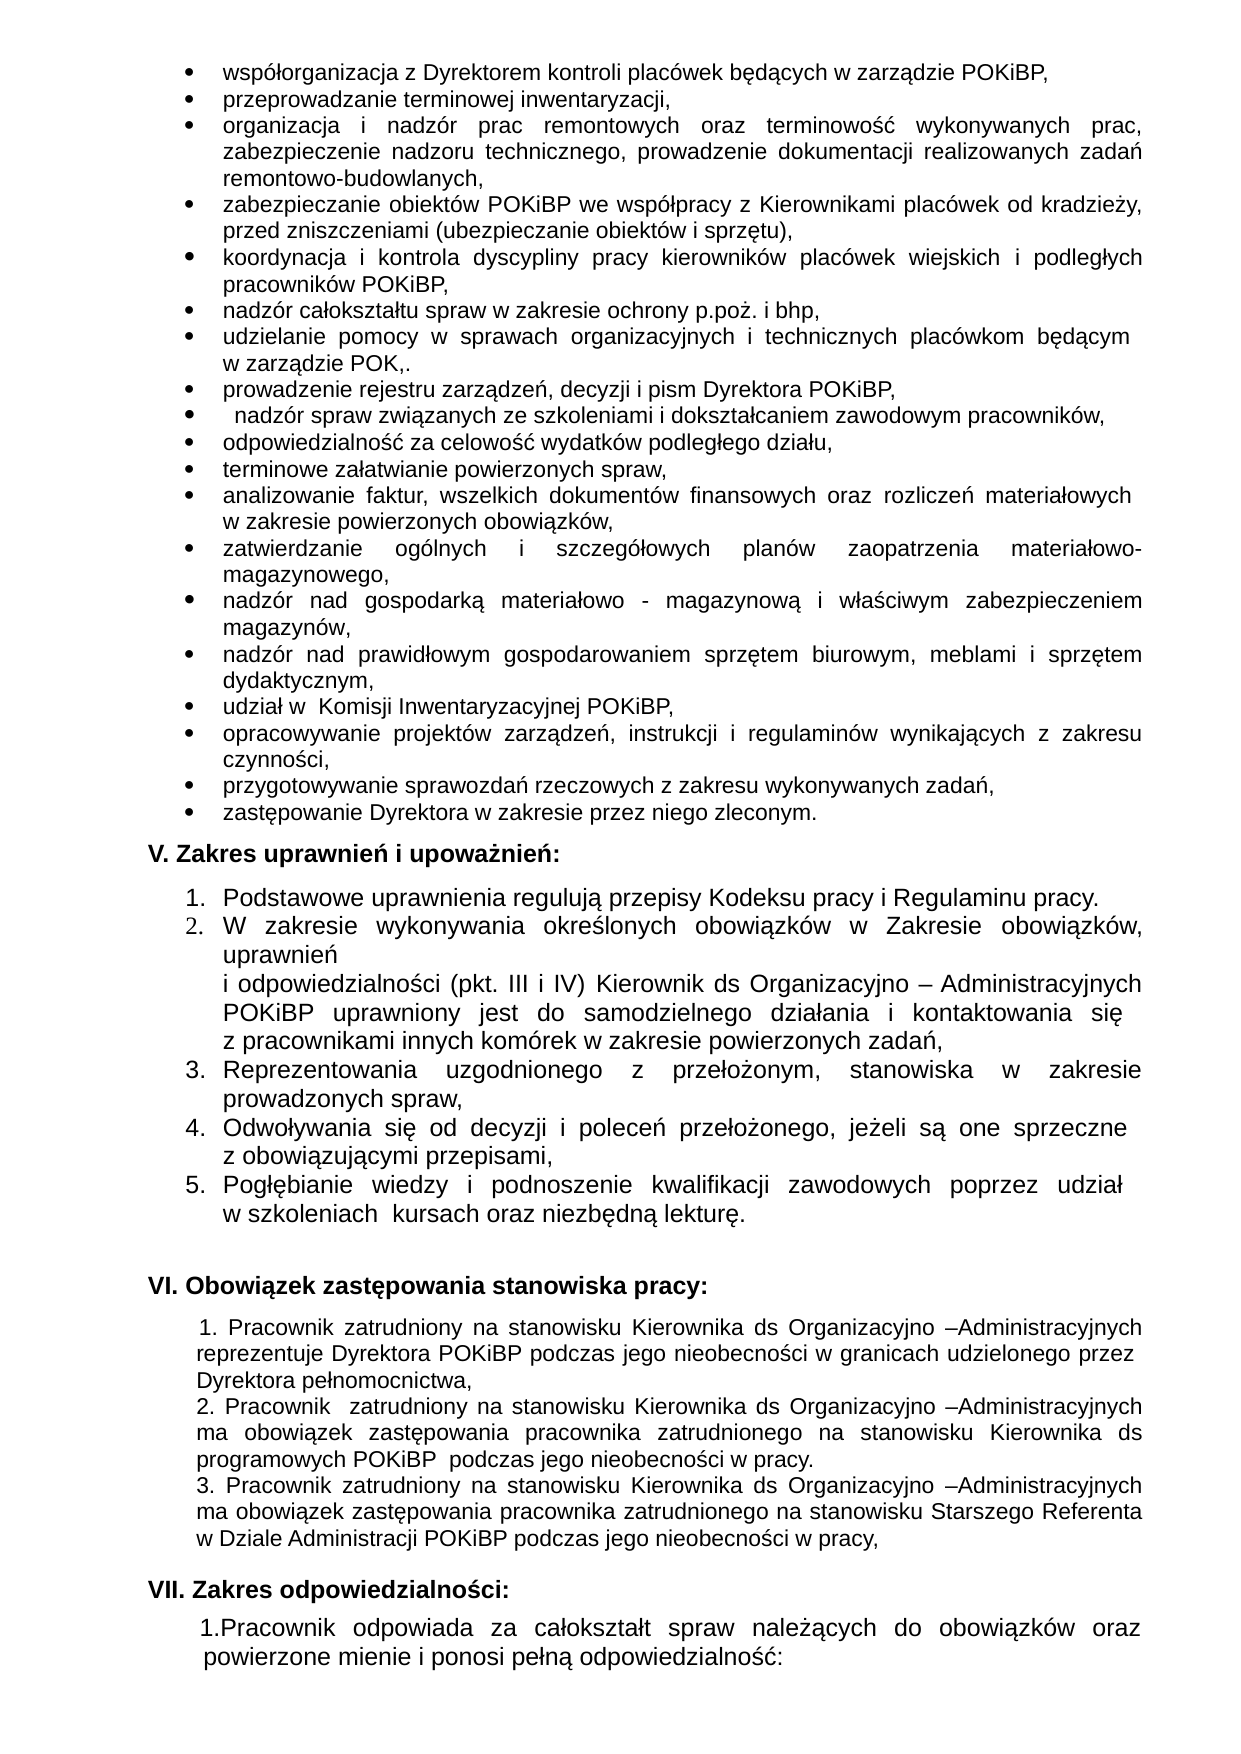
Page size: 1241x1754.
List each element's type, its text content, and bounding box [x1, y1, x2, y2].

list Reprezentowania uzgodnionego z przełożonym, stanowiska w zakresie prowadzonych spraw, [185, 1055, 1143, 1113]
list W zakresie wykonywania określonych obowiązków w Zakresie obowiązków, uprawnień i odpowiedzialności (pkt. III i IV) Kierownik ds Organizacyjno – Administracyjnych POKiBP uprawniony jest do samodzielnego działania i kontaktowania się z pracownikami innych komórek w zakresie powierzonych zadań, [185, 911, 1143, 1055]
text 1.Pracownik odpowiada za całokształt spraw należących do obowiązków oraz powierzone mienie i ponosi pełną odpowiedzialność: [148, 1613, 1143, 1671]
list odpowiedzialność za celowość wydatków podległego działu, [185, 429, 1143, 456]
text VI. Obowiązek zastępowania stanowiska pracy: [148, 1271, 1143, 1299]
text VII. Zakres odpowiedzialności: [148, 1574, 1143, 1603]
list 1. Pracownik zatrudniony na stanowisku Kierownika ds Organizacyjno –Administracyjnych reprezentuje Dyrektora POKiBP podczas jego nieobecności w granicach udzielonego przez Dyrektora pełnomocnictwa, [148, 1314, 1143, 1393]
text V. Zakres uprawnień i upoważnień: [148, 839, 1143, 868]
list udzielanie pomocy w sprawach organizacyjnych i technicznych placówkom będącym w zarządzie POK,. [185, 323, 1143, 376]
list analizowanie faktur, wszelkich dokumentów finansowych oraz rozliczeń materiałowych w zakresie powierzonych obowiązków, [185, 482, 1143, 534]
list Podstawowe uprawnienia regulują przepisy Kodeksu pracy i Regulaminu pracy. [185, 882, 1143, 911]
list udział w Komisji Inwentaryzacyjnej POKiBP, [185, 693, 1143, 719]
list nadzór nad gospodarką materiałowo - magazynową i właściwym zabezpieczeniem magazynów, [185, 587, 1143, 641]
list nadzór nad prawidłowym gospodarowaniem sprzętem biurowym, meblami i sprzętem dydaktycznym, [185, 641, 1143, 693]
list opracowywanie projektów zarządzeń, instrukcji i regulaminów wynikających z zakresu czynności, [185, 719, 1143, 772]
list Pogłębianie wiedzy i podnoszenie kwalifikacji zawodowych poprzez udział w szkoleniach kursach oraz niezbędną lekturę. [185, 1170, 1143, 1228]
list zatwierdzanie ogólnych i szczegółowych planów zaopatrzenia materiałowo-magazynowego, [185, 534, 1143, 587]
list prowadzenie rejestru zarządzeń, decyzji i pism Dyrektora POKiBP, [185, 376, 1143, 402]
list nadzór spraw związanych ze szkoleniami i dokształcaniem zawodowym pracowników, [185, 402, 1143, 429]
list 3. Pracownik zatrudniony na stanowisku Kierownika ds Organizacyjno –Administracyjnych ma obowiązek zastępowania pracownika zatrudnionego na stanowisku Starszego Referenta w Dziale Administracji POKiBP podczas jego nieobecności w pracy, [196, 1472, 1143, 1551]
list przygotowywanie sprawozdań rzeczowych z zakresu wykonywanych zadań, [185, 772, 1143, 799]
list terminowe załatwianie powierzonych spraw, [185, 456, 1143, 482]
list Odwoływania się od decyzji i poleceń przełożonego, jeżeli są one sprzeczne z obowiązującymi przepisami, [185, 1113, 1143, 1170]
list przeprowadzanie terminowej inwentaryzacji, [185, 86, 1143, 112]
list koordynacja i kontrola dyscypliny pracy kierowników placówek wiejskich i podległych pracowników POKiBP, [185, 244, 1143, 297]
list zastępowanie Dyrektora w zakresie przez niego zleconym. [185, 799, 1143, 825]
list nadzór całokształtu spraw w zakresie ochrony p.poż. i bhp, [185, 297, 1143, 323]
list współorganizacja z Dyrektorem kontroli placówek będących w zarządzie POKiBP, [185, 59, 1143, 86]
list organizacja i nadzór prac remontowych oraz terminowość wykonywanych prac, zabezpieczenie nadzoru technicznego, prowadzenie dokumentacji realizowanych zadań remontowo-budowlanych, [185, 112, 1143, 191]
list 2. Pracownik zatrudniony na stanowisku Kierownika ds Organizacyjno –Administracyjnych ma obowiązek zastępowania pracownika zatrudnionego na stanowisku Kierownika ds programowych POKiBP podczas jego nieobecności w pracy. [196, 1393, 1143, 1472]
list zabezpieczanie obiektów POKiBP we współpracy z Kierownikami placówek od kradzieży, przed zniszczeniami (ubezpieczanie obiektów i sprzętu), [185, 191, 1143, 244]
